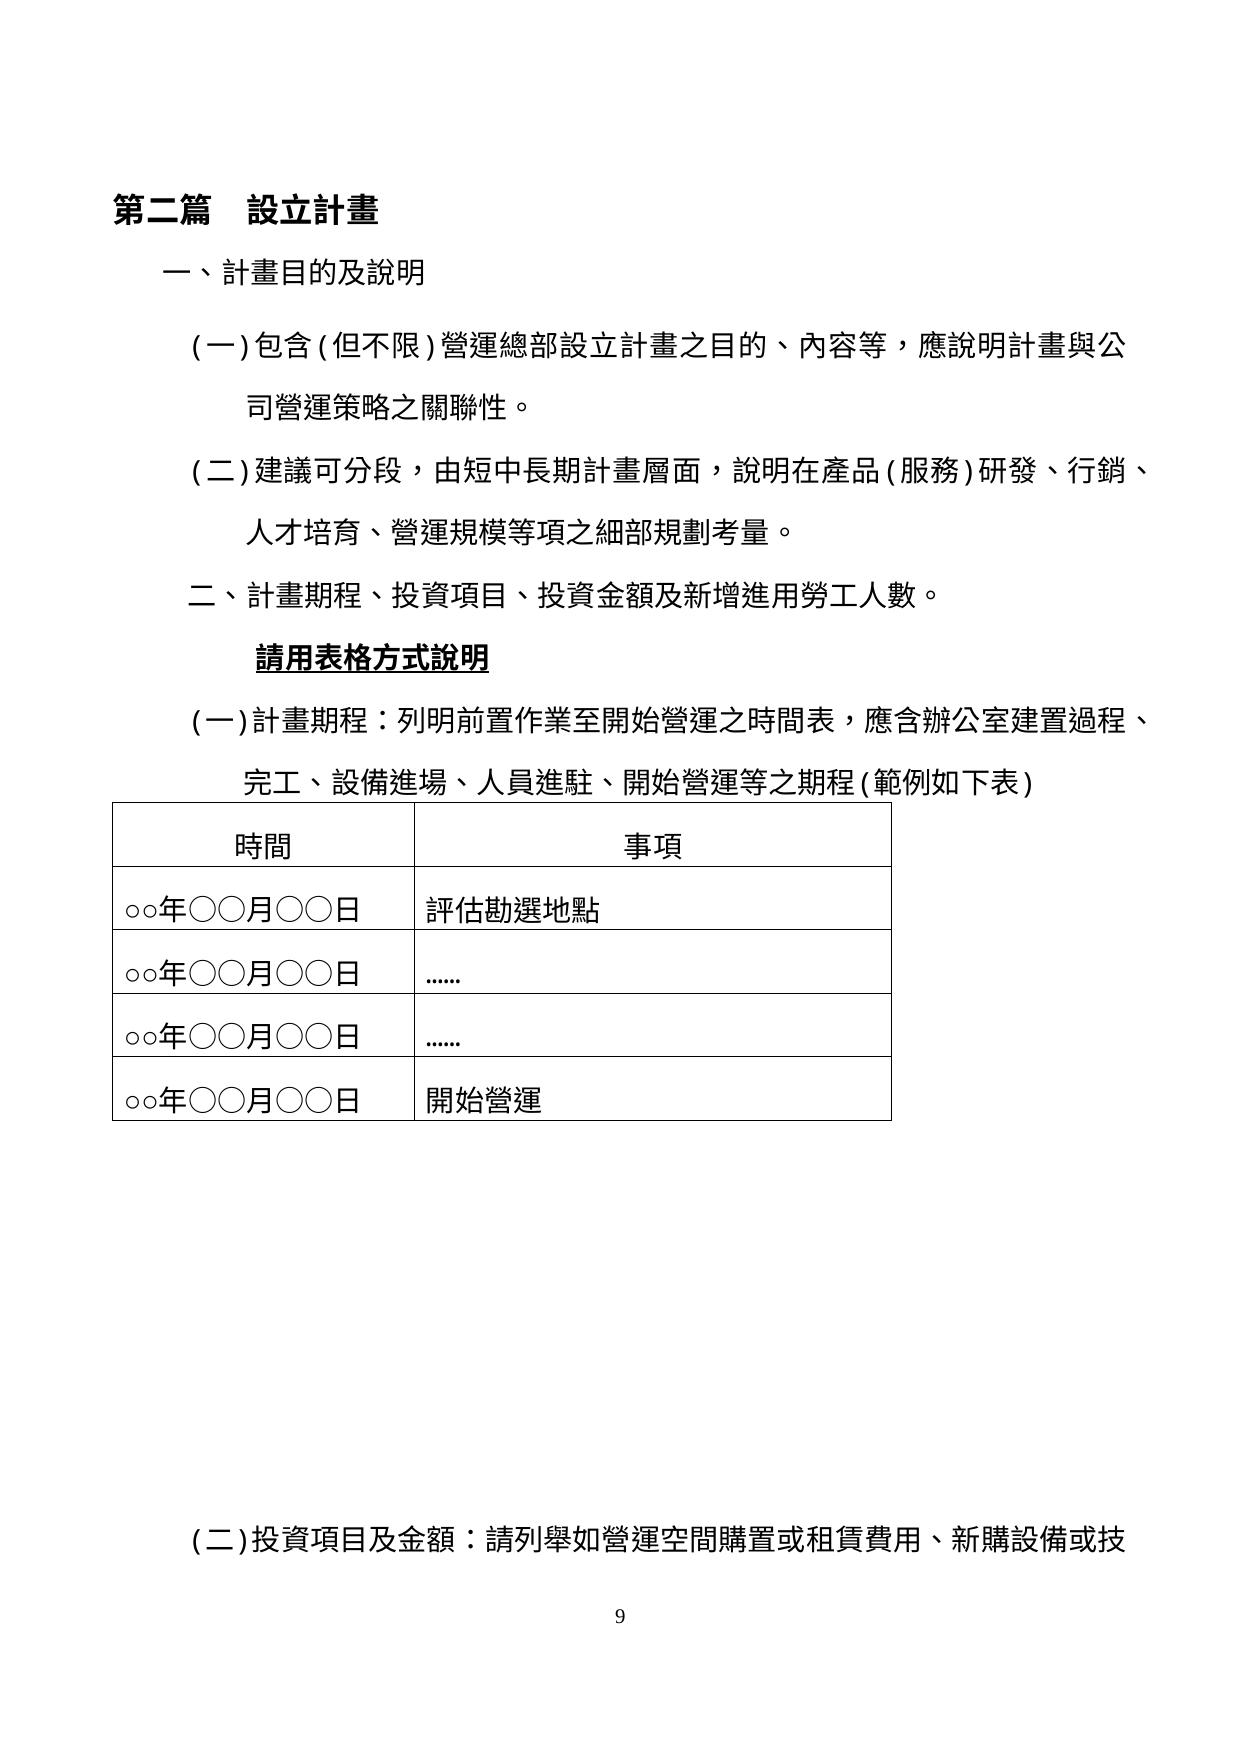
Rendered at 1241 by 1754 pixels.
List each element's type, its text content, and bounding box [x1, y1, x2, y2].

text 請用表格方式說明 [112, 614, 1128, 677]
table_cell ○○年○○月○○日 [113, 994, 414, 1056]
text (二)投資項目及金額：請列舉如營運空間購置或租賃費用、新購設備或技 [187, 1496, 1128, 1558]
text 第二篇 設立計畫 [112, 177, 1128, 239]
table_cell ○○年○○月○○日 [113, 867, 414, 929]
text (一)計畫期程：列明前置作業至開始營運之時間表，應含辦公室建置過程、完工、設備進場、人員進駐、開始營運等之期程(範例如下表) [187, 677, 1128, 802]
table_cell ○○年○○月○○日 [113, 930, 414, 993]
table_cell …… [415, 930, 891, 993]
table_cell 評估勘選地點 [415, 867, 891, 929]
text (二)建議可分段，由短中長期計畫層面，說明在產品(服務)研發、行銷、人才培育、營運規模等項之細部規劃考量。 [187, 427, 1128, 552]
text 二、計畫期程、投資項目、投資金額及新增進用勞工人數。 [187, 552, 1128, 614]
table_cell ○○年○○月○○日 [113, 1057, 414, 1120]
text (一)包含(但不限)營運總部設立計畫之目的、內容等，應說明計畫與公司營運策略之關聯性。 [187, 302, 1128, 427]
table_cell …… [415, 994, 891, 1056]
text 一、計畫目的及說明 [162, 239, 1128, 302]
table_header 時間 [113, 803, 414, 866]
table_header 事項 [415, 803, 891, 866]
table_cell 開始營運 [415, 1057, 891, 1120]
